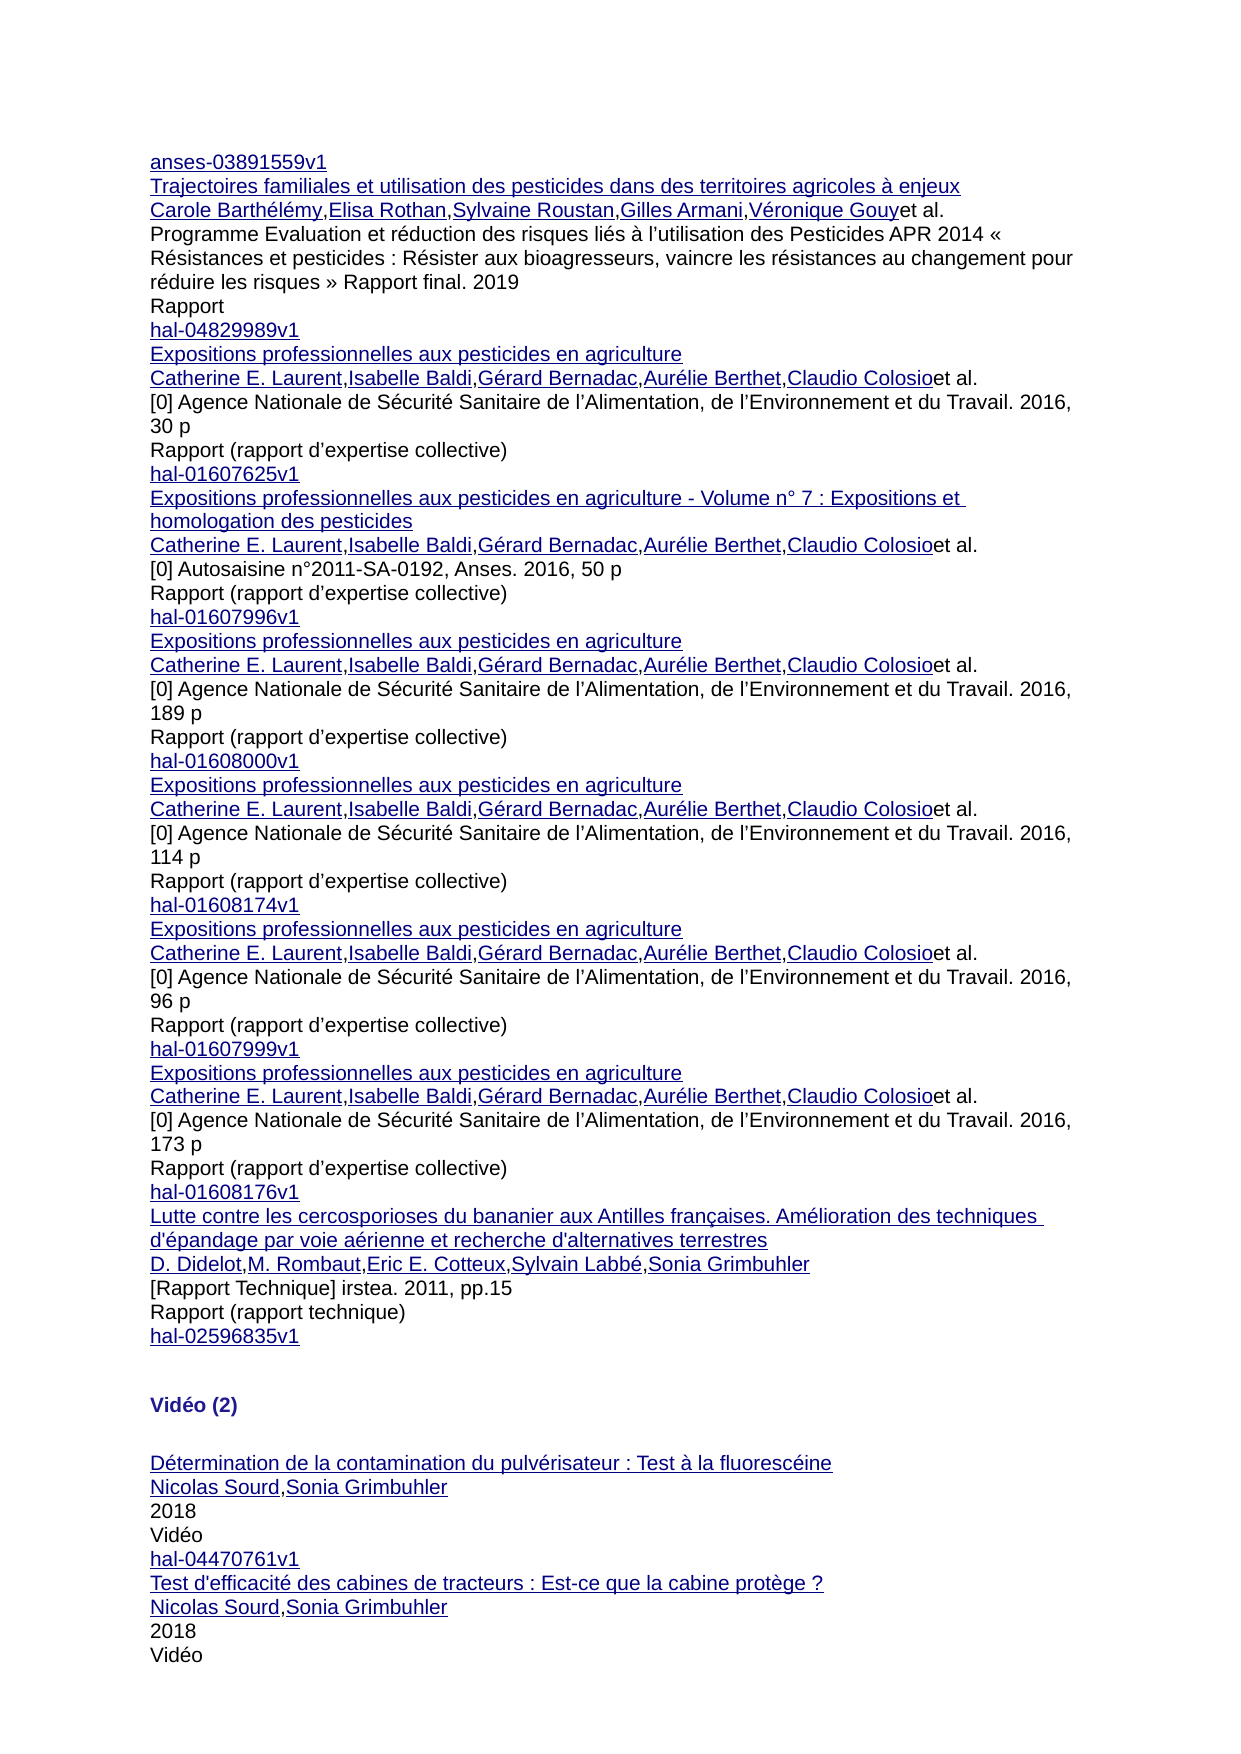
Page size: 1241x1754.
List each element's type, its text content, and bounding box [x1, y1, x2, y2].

table_cell Lutte contre les cercosporioses du bananier aux Antilles françaises. Amélioration des techniques d'épandage par voie aérienne et recherche d'alternatives terrestres D. Didelot,M. Rombaut,Eric E. Cotteux,Sylvain Labbé,Sonia Grimbuhler [Rapport Technique] irstea. 2011, pp.15 Rapport (rapport technique) hal-02596835v1 [150, 1204, 1090, 1348]
table_cell Expositions professionnelles aux pesticides en agriculture Catherine E. Laurent,Isabelle Baldi,Gérard Bernadac,Aurélie Berthet,Claudio Colosioet al. [0] Agence Nationale de Sécurité Sanitaire de l’Alimentation, de l’Environnement et du Travail. 2016, 96 p Rapport (rapport d’expertise collective) hal-01607999v1 [150, 917, 1090, 1060]
table_cell Expositions professionnelles aux pesticides en agriculture Catherine E. Laurent,Isabelle Baldi,Gérard Bernadac,Aurélie Berthet,Claudio Colosioet al. [0] Agence Nationale de Sécurité Sanitaire de l’Alimentation, de l’Environnement et du Travail. 2016, 114 p Rapport (rapport d’expertise collective) hal-01608174v1 [150, 773, 1090, 917]
subtitle Vidéo (2) [150, 1393, 1090, 1417]
table_cell anses-03891559v1 [150, 150, 1090, 174]
table_cell Expositions professionnelles aux pesticides en agriculture Catherine E. Laurent,Isabelle Baldi,Gérard Bernadac,Aurélie Berthet,Claudio Colosioet al. [0] Agence Nationale de Sécurité Sanitaire de l’Alimentation, de l’Environnement et du Travail. 2016, 30 p Rapport (rapport d’expertise collective) hal-01607625v1 [150, 342, 1090, 485]
table_cell Expositions professionnelles aux pesticides en agriculture - Volume n° 7 : Expositions et homologation des pesticides Catherine E. Laurent,Isabelle Baldi,Gérard Bernadac,Aurélie Berthet,Claudio Colosioet al. [0] Autosaisine n°2011-SA-0192, Anses. 2016, 50 p Rapport (rapport d’expertise collective) hal-01607996v1 [150, 485, 1090, 629]
table_cell Trajectoires familiales et utilisation des pesticides dans des territoires agricoles à enjeux Carole Barthélémy,Elisa Rothan,Sylvaine Roustan,Gilles Armani,Véronique Gouyet al. Programme Evaluation et réduction des risques liés à l’utilisation des Pesticides APR 2014 « Résistances et pesticides : Résister aux bioagresseurs, vaincre les résistances au changement pour réduire les risques » Rapport final. 2019 Rapport hal-04829989v1 [150, 174, 1090, 342]
table_header Détermination de la contamination du pulvérisateur : Test à la fluorescéine Nicolas Sourd,Sonia Grimbuhler 2018 Vidéo hal-04470761v1 [150, 1451, 1090, 1571]
table_cell Expositions professionnelles aux pesticides en agriculture Catherine E. Laurent,Isabelle Baldi,Gérard Bernadac,Aurélie Berthet,Claudio Colosioet al. [0] Agence Nationale de Sécurité Sanitaire de l’Alimentation, de l’Environnement et du Travail. 2016, 173 p Rapport (rapport d’expertise collective) hal-01608176v1 [150, 1060, 1090, 1204]
table_cell Expositions professionnelles aux pesticides en agriculture Catherine E. Laurent,Isabelle Baldi,Gérard Bernadac,Aurélie Berthet,Claudio Colosioet al. [0] Agence Nationale de Sécurité Sanitaire de l’Alimentation, de l’Environnement et du Travail. 2016, 189 p Rapport (rapport d’expertise collective) hal-01608000v1 [150, 629, 1090, 773]
table_cell Test d'efficacité des cabines de tracteurs : Est-ce que la cabine protège ? Nicolas Sourd,Sonia Grimbuhler 2018 Vidéo [150, 1571, 1090, 1667]
